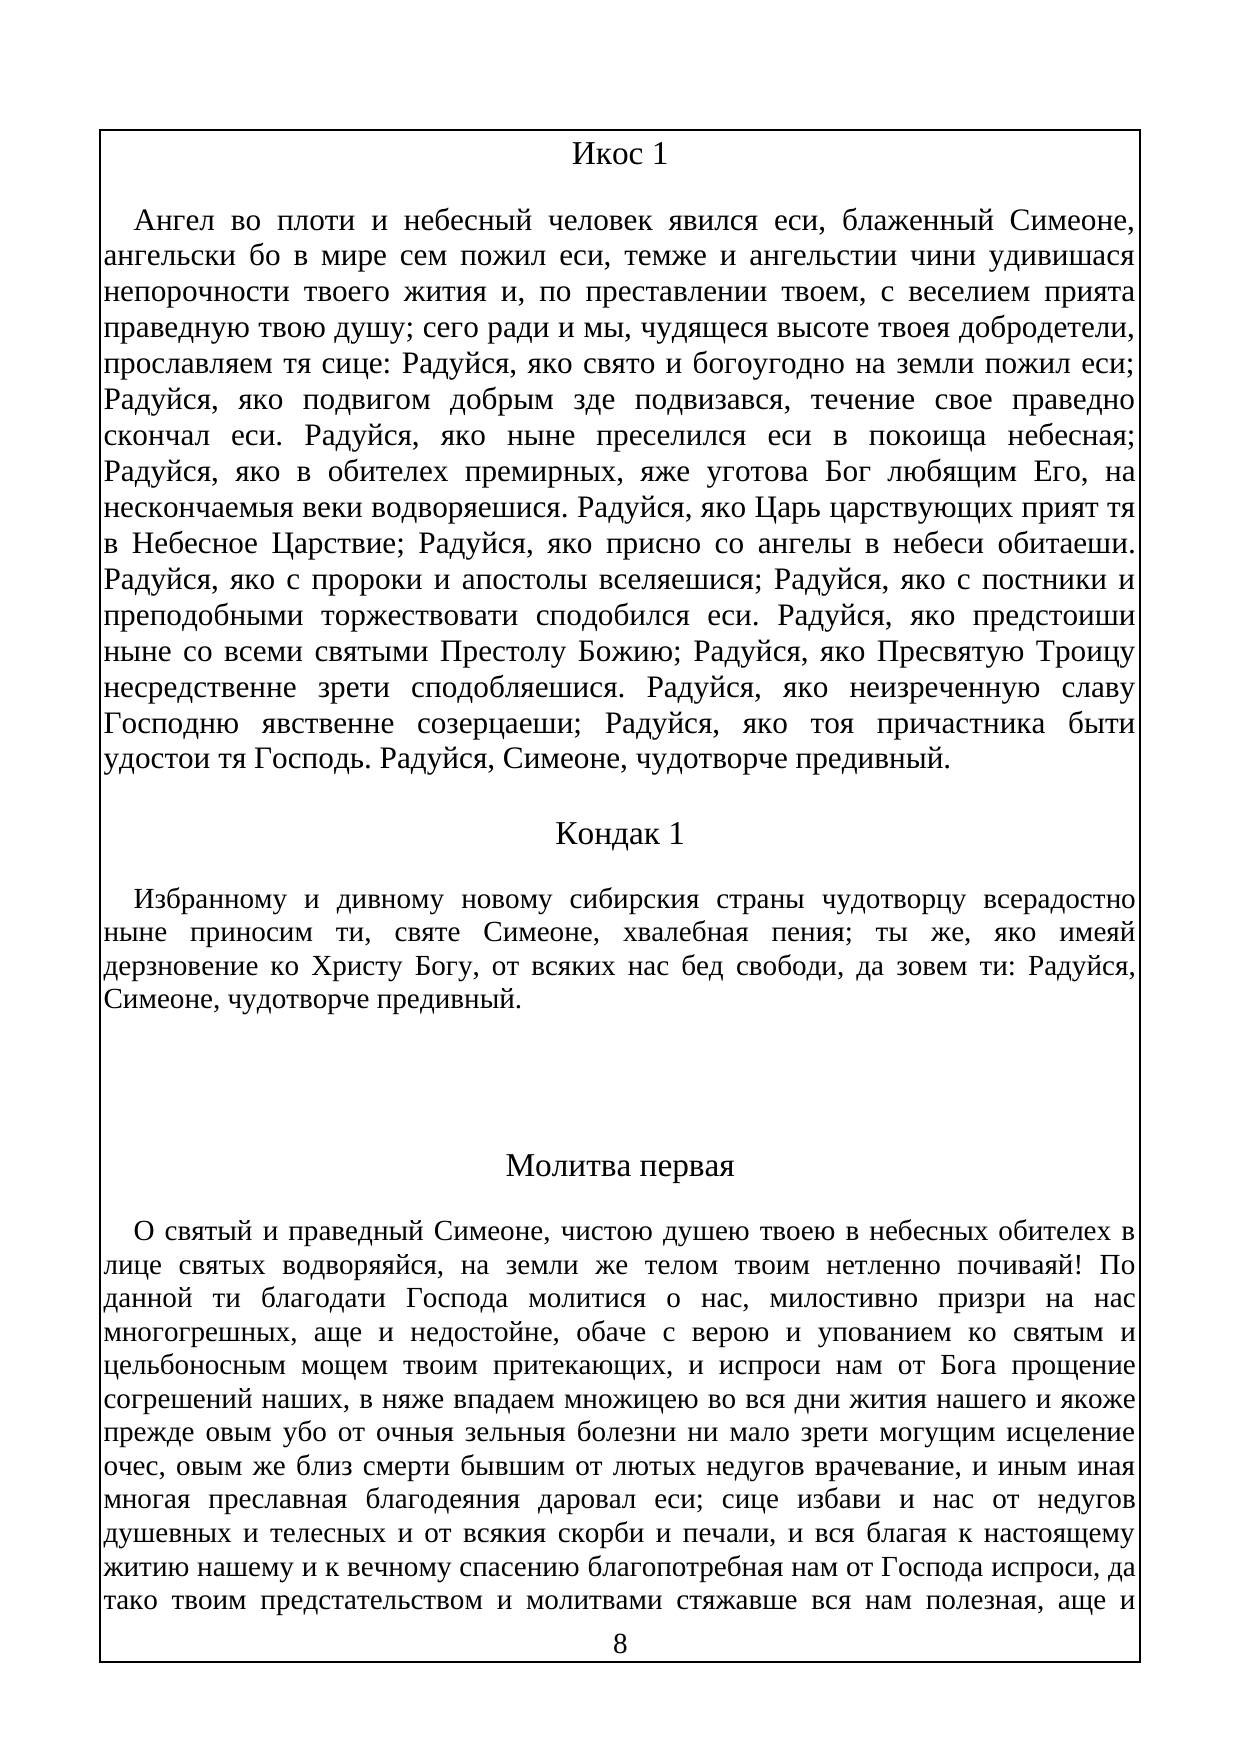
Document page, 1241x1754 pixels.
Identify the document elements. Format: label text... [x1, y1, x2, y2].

text Ангел во плоти и небесный человек явился еси, блаженный Симеоне, ангельски бо в мире сем пожил еси, темже и ангельстии чини удивишася непорочности твоего жития и, по преставлении твоем, с веселием прията праведную твою душу; сего ради и мы, чудящеся высоте твоея добродетели, прославляем тя сице: Радуйся, яко свято и богоугодно на земли пожил еси; Радуйся, яко подвигом добрым зде подвизався, течение свое праведно скончал еси. Радуйся, яко ныне преселился еси в покоища небесная; Радуйся, яко в обителех премирных, яже уготова Бог любящим Его, на нескончаемыя веки водворяешися. Радуйся, яко Царь царствующих прият тя в Небесное Царствие; Радуйся, яко присно со ангелы в небеси обитаеши. Радуйся, яко с пророки и апостолы вселяешися; Радуйся, яко с постники и преподобными торжествовати сподобился еси. Радуйся, яко предстоиши ныне со всеми святыми Престолу Божию; Радуйся, яко Пресвятую Троицу несредственне зрети сподобляешися. Радуйся, яко неизреченную славу Господню явственне созерцаеши; Радуйся, яко тоя причастника быти удостои тя Господь. Радуйся, Симеоне, чудотворче предивный. [103, 201, 1137, 776]
text Избранному и дивному новому сибирския страны чудотворцу всерадостно ныне приносим ти, святе Симеоне, хвалебная пения; ты же, яко имеяй дерзновение ко Христу Богу, от всяких нас бед свободи, да зовем ти: Радуйся, Симеоне, чудотворче предивный. [103, 881, 1137, 1015]
subtitle Кондак 1 [103, 813, 1137, 852]
subtitle Икос 1 [103, 133, 1137, 171]
subtitle Молитва первая [103, 1146, 1137, 1184]
text О святый и праведный Симеоне, чистою душею твоею в небесных обителех в лице святых водворяяйся, на земли же телом твоим нетленно почиваяй! По данной ти благодати Господа молитися о нас, милостивно призри на нас многогрешных, аще и недостойне, обаче с верою и упованием ко святым и цельбоносным мощем твоим притекающих, и испроси нам от Бога прощение согрешений наших, в няже впадаем множицею во вся дни жития нашего и якоже прежде овым убо от очныя зельныя болезни ни мало зрети могущим исцеление очес, овым же близ смерти бывшим от лютых недугов врачевание, и иным иная многая преславная благодеяния даровал еси; сице избави и нас от недугов душевных и телесных и от всякия скорби и печали, и вся благая к настоящему житию нашему и к вечному спасению благопотребная нам от Господа испроси, да тако твоим предстательством и молитвами стяжавше вся нам полезная, аще и [103, 1213, 1137, 1616]
